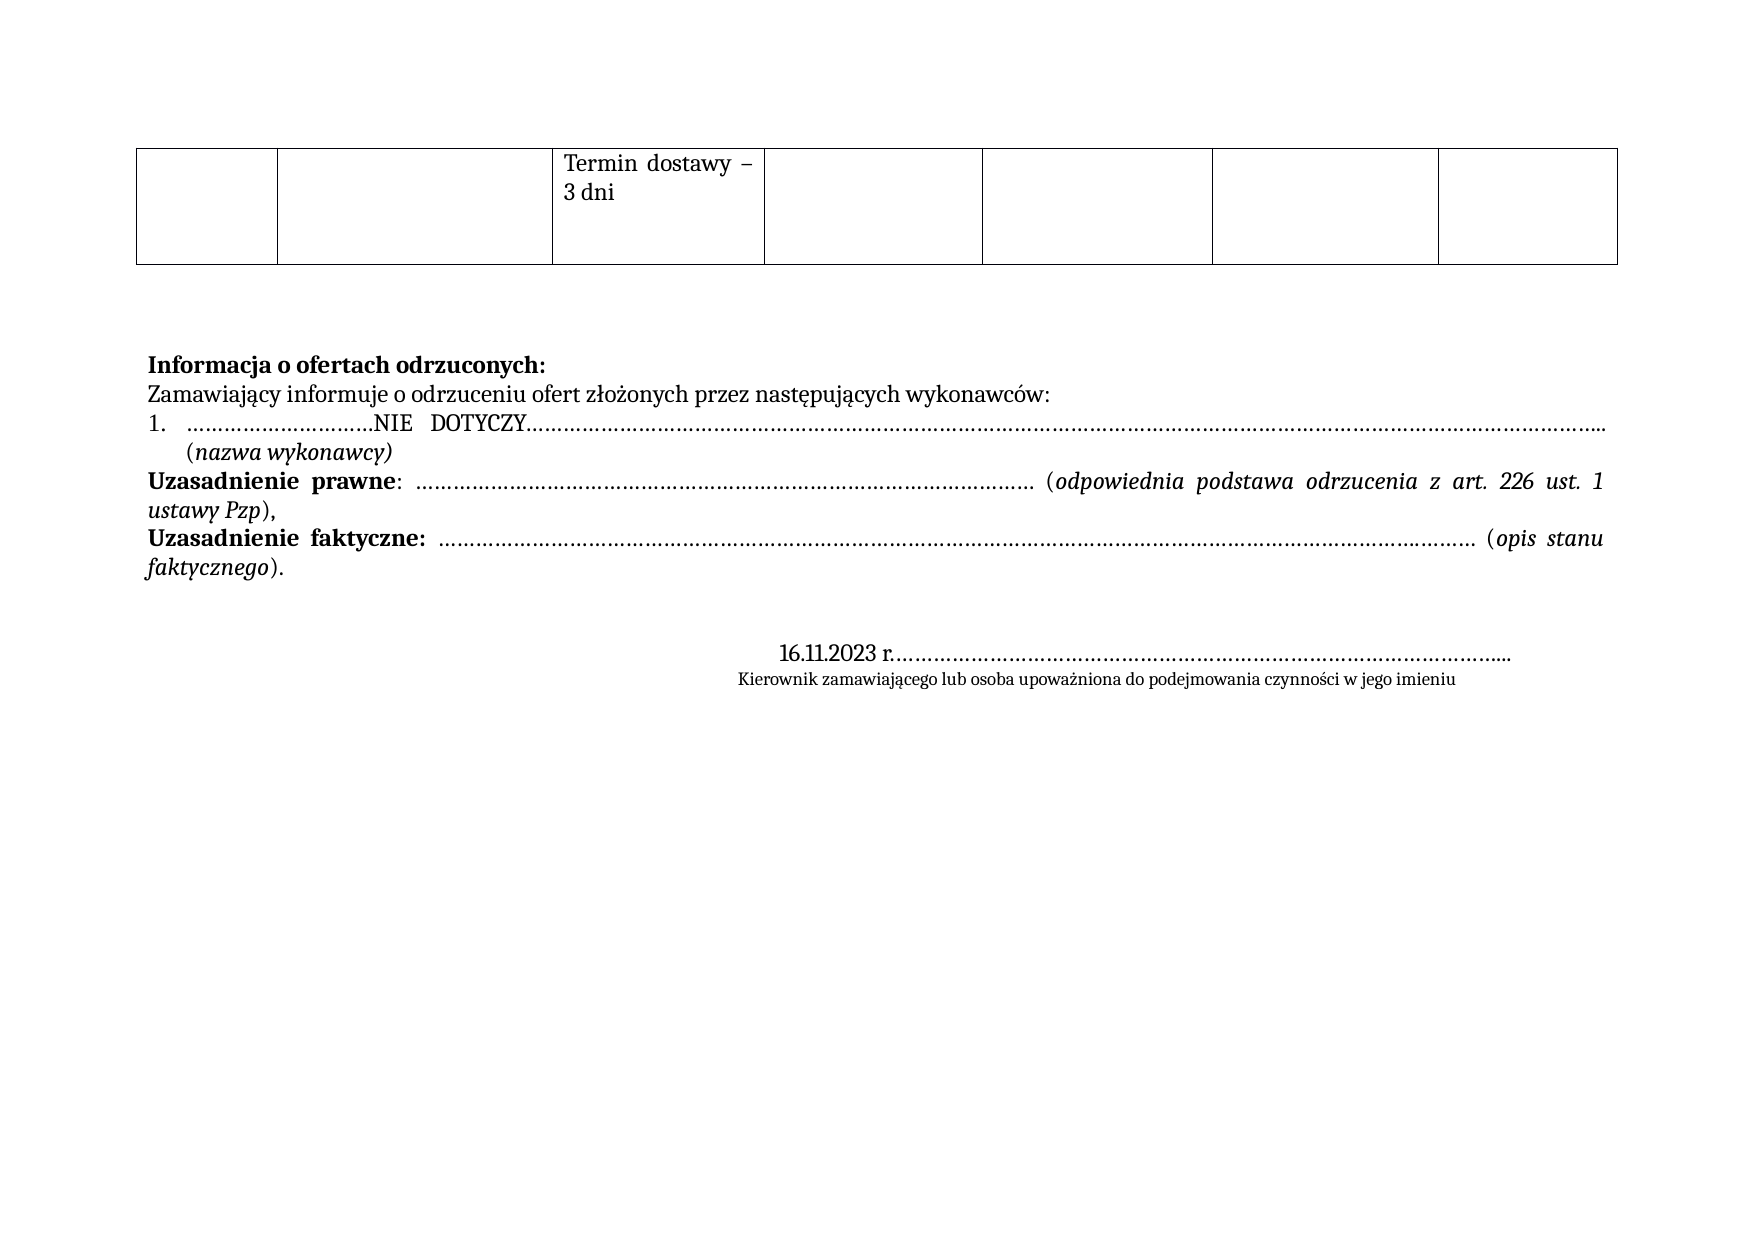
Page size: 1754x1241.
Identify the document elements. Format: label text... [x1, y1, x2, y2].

table_cell [278, 149, 552, 264]
text Informacja o ofertach odrzuconych: [148, 351, 1606, 380]
text Kierownik zamawiającego lub osoba upoważniona do podejmowania czynności w jego imieniu [664, 668, 1606, 689]
table_cell [137, 149, 277, 264]
text 16.11.2023 r.……………………………………………………………………………………... [590, 639, 1606, 668]
table_cell [1439, 149, 1617, 264]
text Uzasadnienie prawne: ……………………………………………………………………………………… (odpowiednia podstawa odrzucenia z art. 226 ust. 1 ustawy Pzp), [148, 467, 1606, 524]
table_cell [1213, 149, 1438, 264]
table_cell [765, 149, 982, 264]
list …………………………NIE DOTYCZY……………………………………………………………………………………………………………………………………………………….. (nazwa wykonawcy) [148, 408, 1606, 467]
text Uzasadnienie faktyczne: ………………………………………………………………………………………………………………………………………….……… (opis stanu faktycznego). [148, 524, 1606, 582]
table_cell [983, 149, 1212, 264]
table_cell Termin dostawy – 3 dni [553, 149, 764, 264]
text Zamawiający informuje o odrzuceniu ofert złożonych przez następujących wykonawców: [148, 380, 1606, 408]
